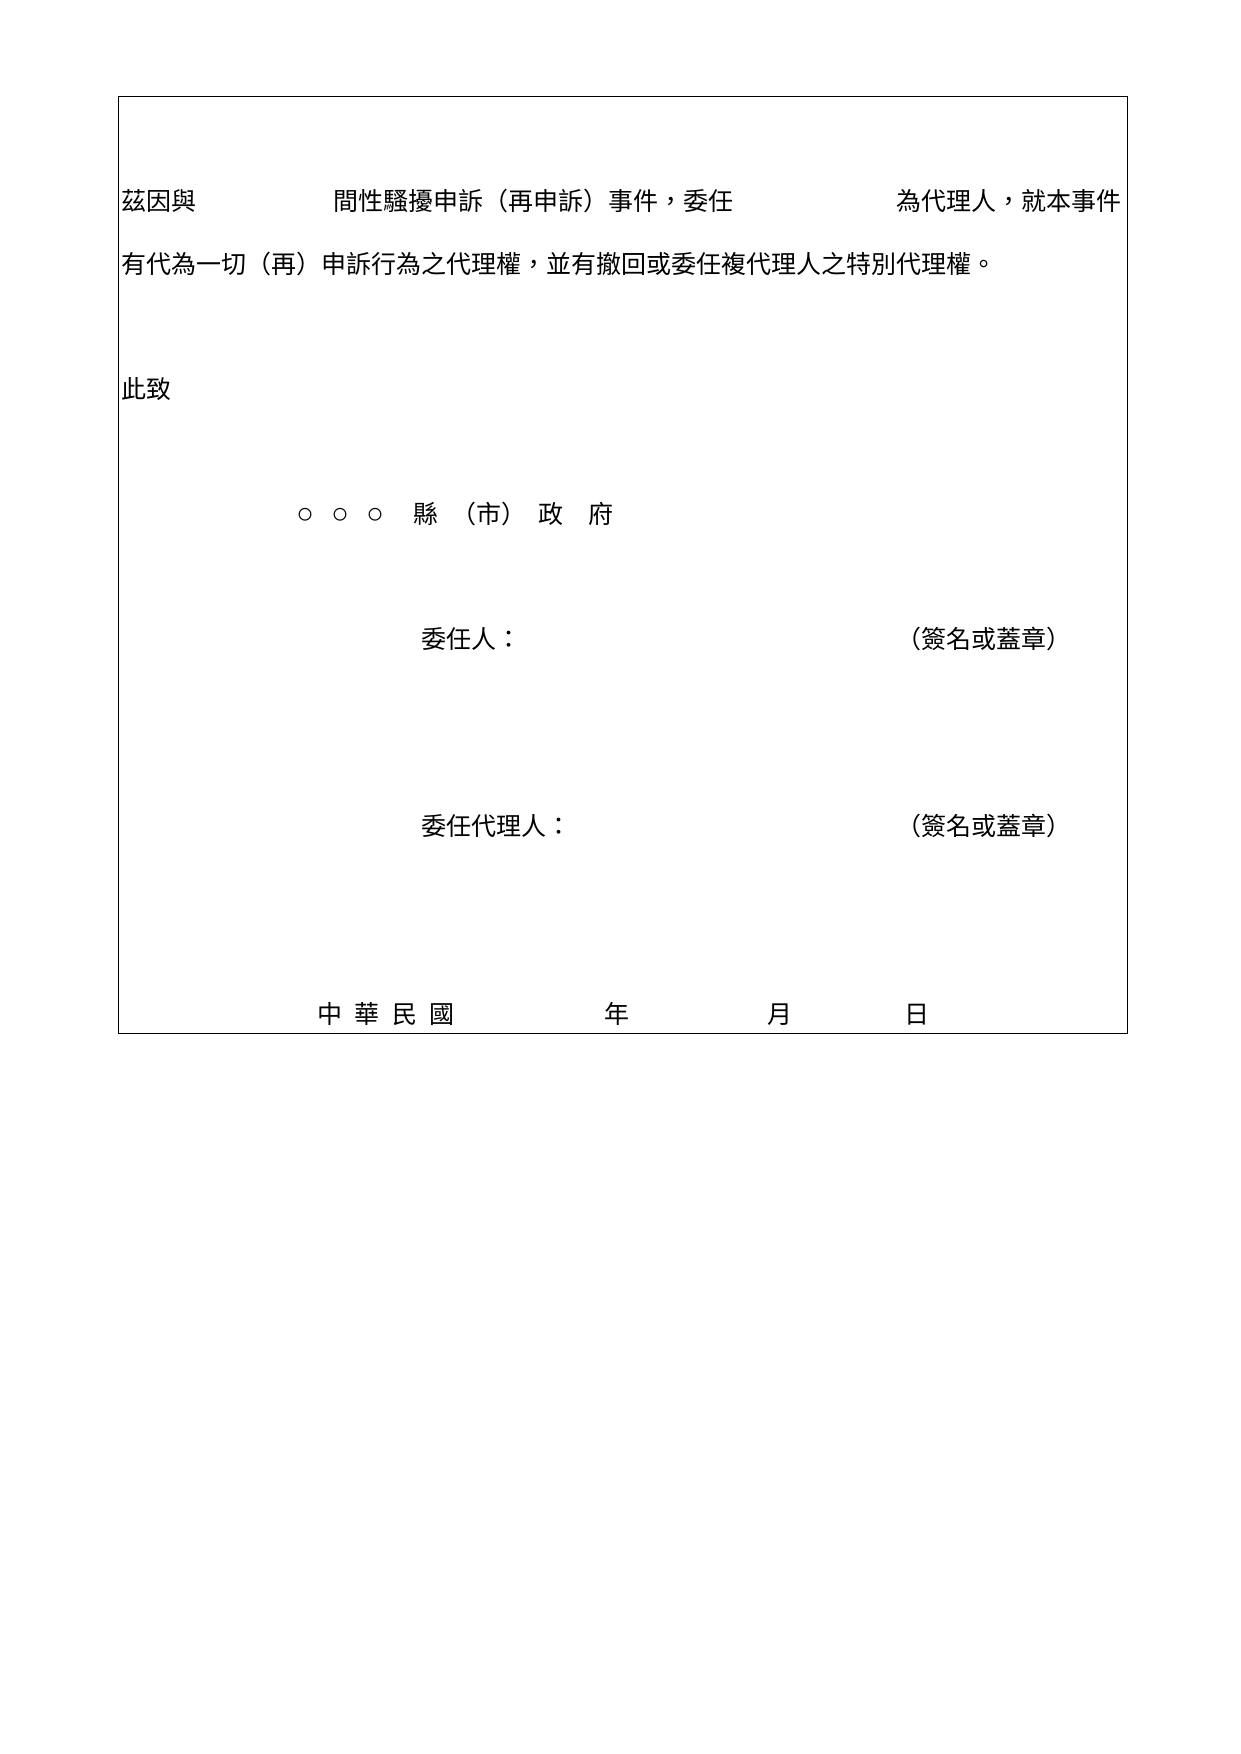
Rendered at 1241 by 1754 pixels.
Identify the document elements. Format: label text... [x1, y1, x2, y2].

table_cell 茲因與 間性騷擾申訴（再申訴）事件，委任 為代理人，就本事件有代為一切（再）申訴行為之代理權，並有撤回或委任複代理人之特別代理權。 此致 ○ ○ ○ 縣 （市） 政 府 委任人： （簽名或蓋章） 委任代理人： （簽名或蓋章） 中 華 民 國 年 月 日 [119, 97, 1127, 1033]
